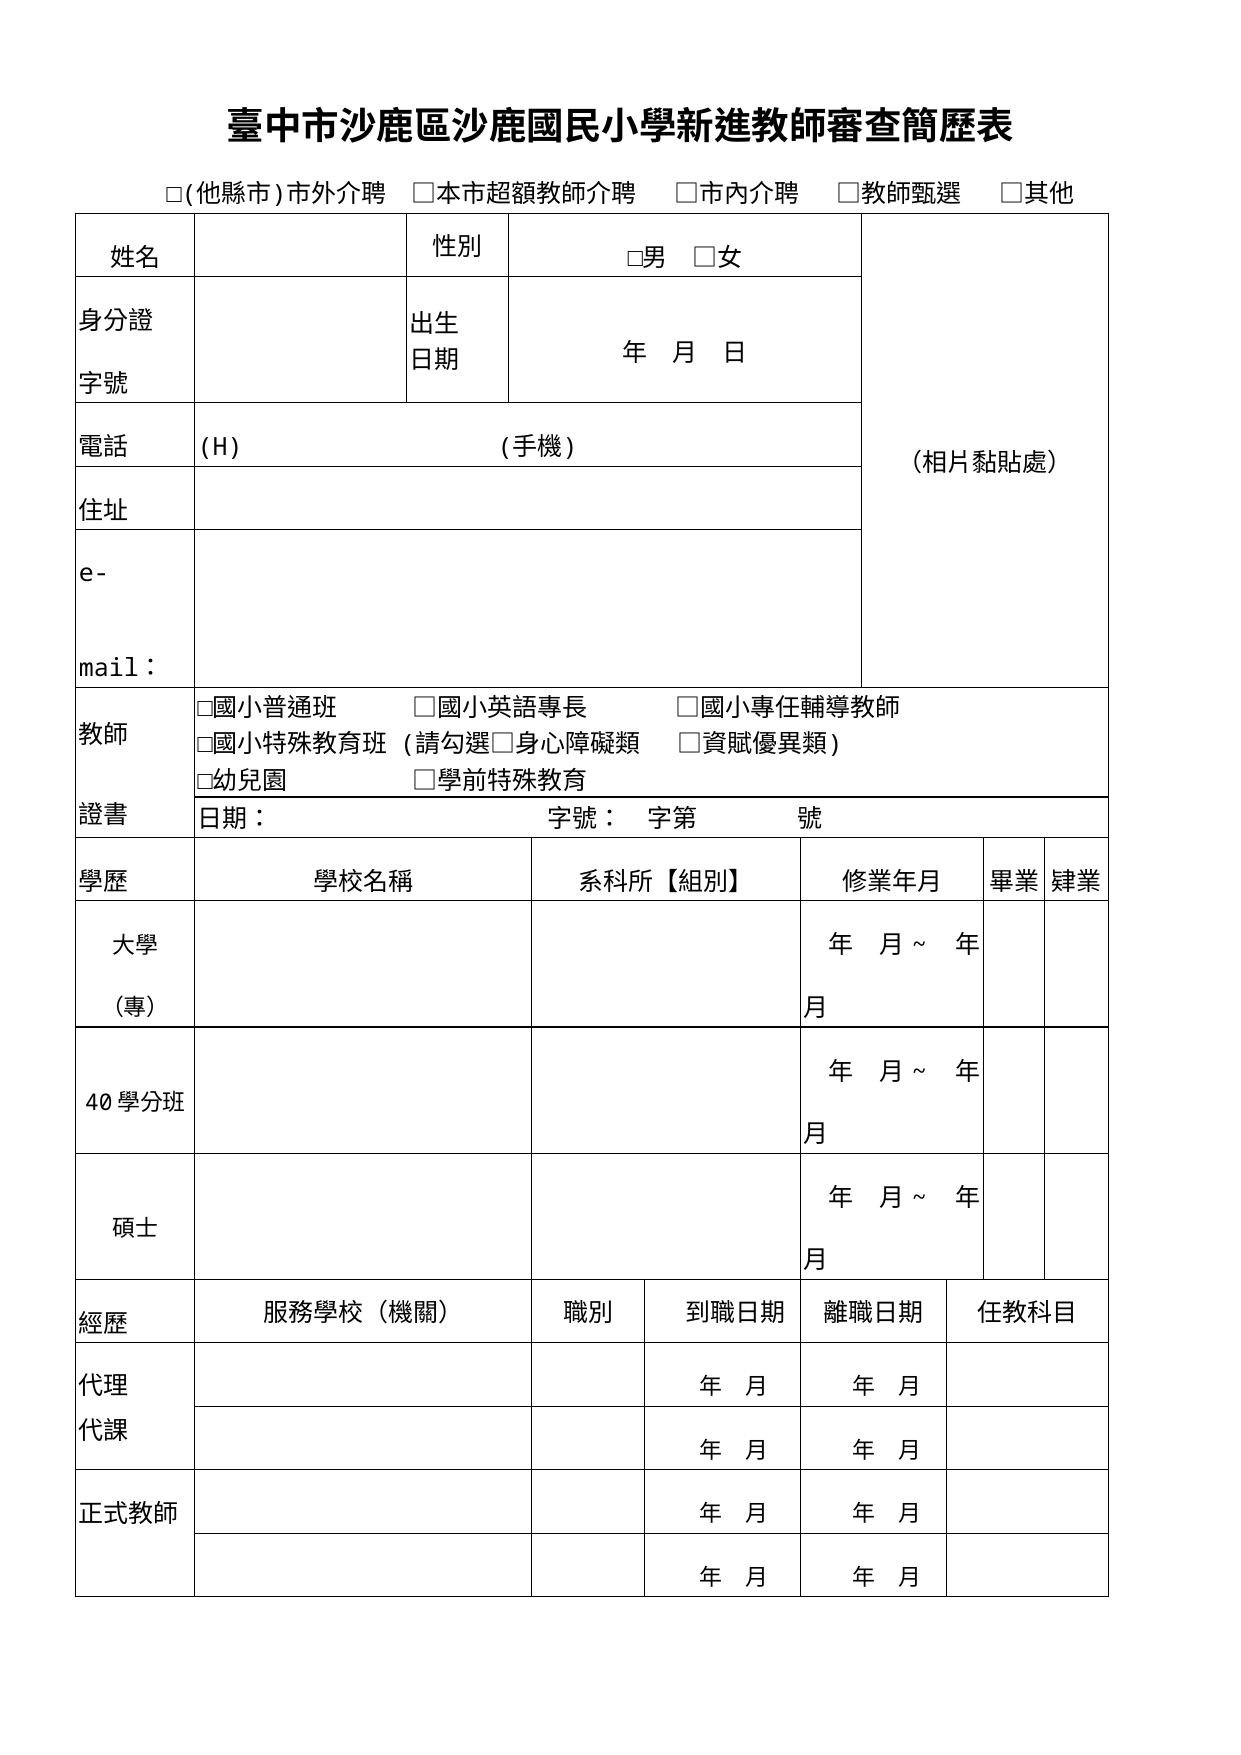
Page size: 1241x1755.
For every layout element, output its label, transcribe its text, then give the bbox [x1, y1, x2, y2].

table_header □男 □女 [509, 214, 861, 276]
table_cell [984, 901, 1044, 1026]
table_cell 年 月 [645, 1470, 800, 1533]
table_cell [532, 1028, 800, 1152]
table_cell 日期： 字號： 字第 號 [195, 798, 1108, 837]
table_cell 肄業 [1045, 838, 1108, 900]
text 臺中市沙鹿區沙鹿國民小學新進教師審查簡歷表 [71, 96, 1169, 150]
table_cell 年 月 [801, 1407, 946, 1469]
table_cell [532, 901, 800, 1026]
table_cell e-mail： [76, 530, 194, 687]
table_cell [532, 1343, 644, 1406]
table_cell □國小普通班 □國小英語專長 □國小專任輔導教師 □國小特殊教育班 (請勾選□身心障礙類 □資賦優異類) □幼兒園 □學前特殊教育 [195, 688, 1108, 796]
table_cell 身分證 字號 [76, 277, 194, 402]
table_cell 學校名稱 [195, 838, 531, 900]
table_cell [947, 1343, 1108, 1406]
table_cell 年 月 [801, 1343, 946, 1406]
table_cell 任教科目 [947, 1280, 1108, 1342]
table_cell 畢業 [984, 838, 1044, 900]
table_cell [1045, 901, 1108, 1026]
table_cell 年 月 [645, 1534, 800, 1596]
table_cell 年 月 [645, 1343, 800, 1406]
table_cell 住址 [76, 467, 194, 529]
table_cell 學歷 [76, 838, 194, 900]
table_cell [984, 1154, 1044, 1278]
table_cell [1045, 1154, 1108, 1278]
table_cell 電話 [76, 403, 194, 466]
table_cell 出生 日期 [407, 277, 508, 402]
table_cell [532, 1154, 800, 1278]
table_cell 碩士 [76, 1154, 194, 1278]
text □(他縣市)市外介聘 □本市超額教師介聘 □市內介聘 □教師甄選 □其他 [71, 150, 1169, 213]
table_cell 年 月~ 年 月 [801, 1154, 983, 1278]
table_header （相片黏貼處） [862, 214, 1108, 687]
table_cell 教師 證書 [76, 688, 194, 837]
table_cell 正式教師或公務人員 [76, 1470, 194, 1596]
table_cell 離職日期 [801, 1280, 946, 1342]
table_cell 修業年月 [801, 838, 983, 900]
table_cell [532, 1407, 644, 1469]
table_cell [195, 1154, 531, 1278]
table_cell 年 月~ 年 月 [801, 1028, 983, 1152]
table_cell [947, 1470, 1108, 1533]
table_cell 年 月 [645, 1407, 800, 1469]
table_cell [947, 1407, 1108, 1469]
table_cell [195, 467, 861, 529]
table_cell [195, 1407, 531, 1469]
table_cell [532, 1470, 644, 1533]
table_cell 經歷 [76, 1280, 194, 1342]
table_header [195, 214, 406, 276]
table_cell 職別 [532, 1280, 644, 1342]
table_cell [195, 530, 861, 687]
table_cell [195, 901, 531, 1026]
table_cell [195, 1343, 531, 1406]
table_cell 到職日期 [645, 1280, 800, 1342]
table_cell 年 月 日 [509, 277, 861, 402]
table_cell (手機) [195, 403, 861, 466]
table_cell [195, 277, 406, 402]
table_cell [532, 1534, 644, 1596]
table_cell [195, 1028, 531, 1152]
table_cell 大學（專） [76, 901, 194, 1026]
table_cell 代理 代課 [76, 1343, 194, 1469]
table_cell 服務學校（機關） [195, 1280, 531, 1342]
table_cell [947, 1534, 1108, 1596]
table_cell 年 月 [801, 1470, 946, 1533]
table_header 姓名 [76, 214, 194, 276]
table_cell 系科所【組別】 [532, 838, 800, 900]
table_header 性別 [407, 214, 508, 276]
table_cell 年 月 [801, 1534, 946, 1596]
table_cell [1045, 1028, 1108, 1152]
table_cell [195, 1470, 531, 1533]
table_cell [984, 1028, 1044, 1152]
table_cell 年 月~ 年 月 [801, 901, 983, 1026]
table_cell [195, 1534, 531, 1596]
table_cell 40學分班 [76, 1028, 194, 1152]
